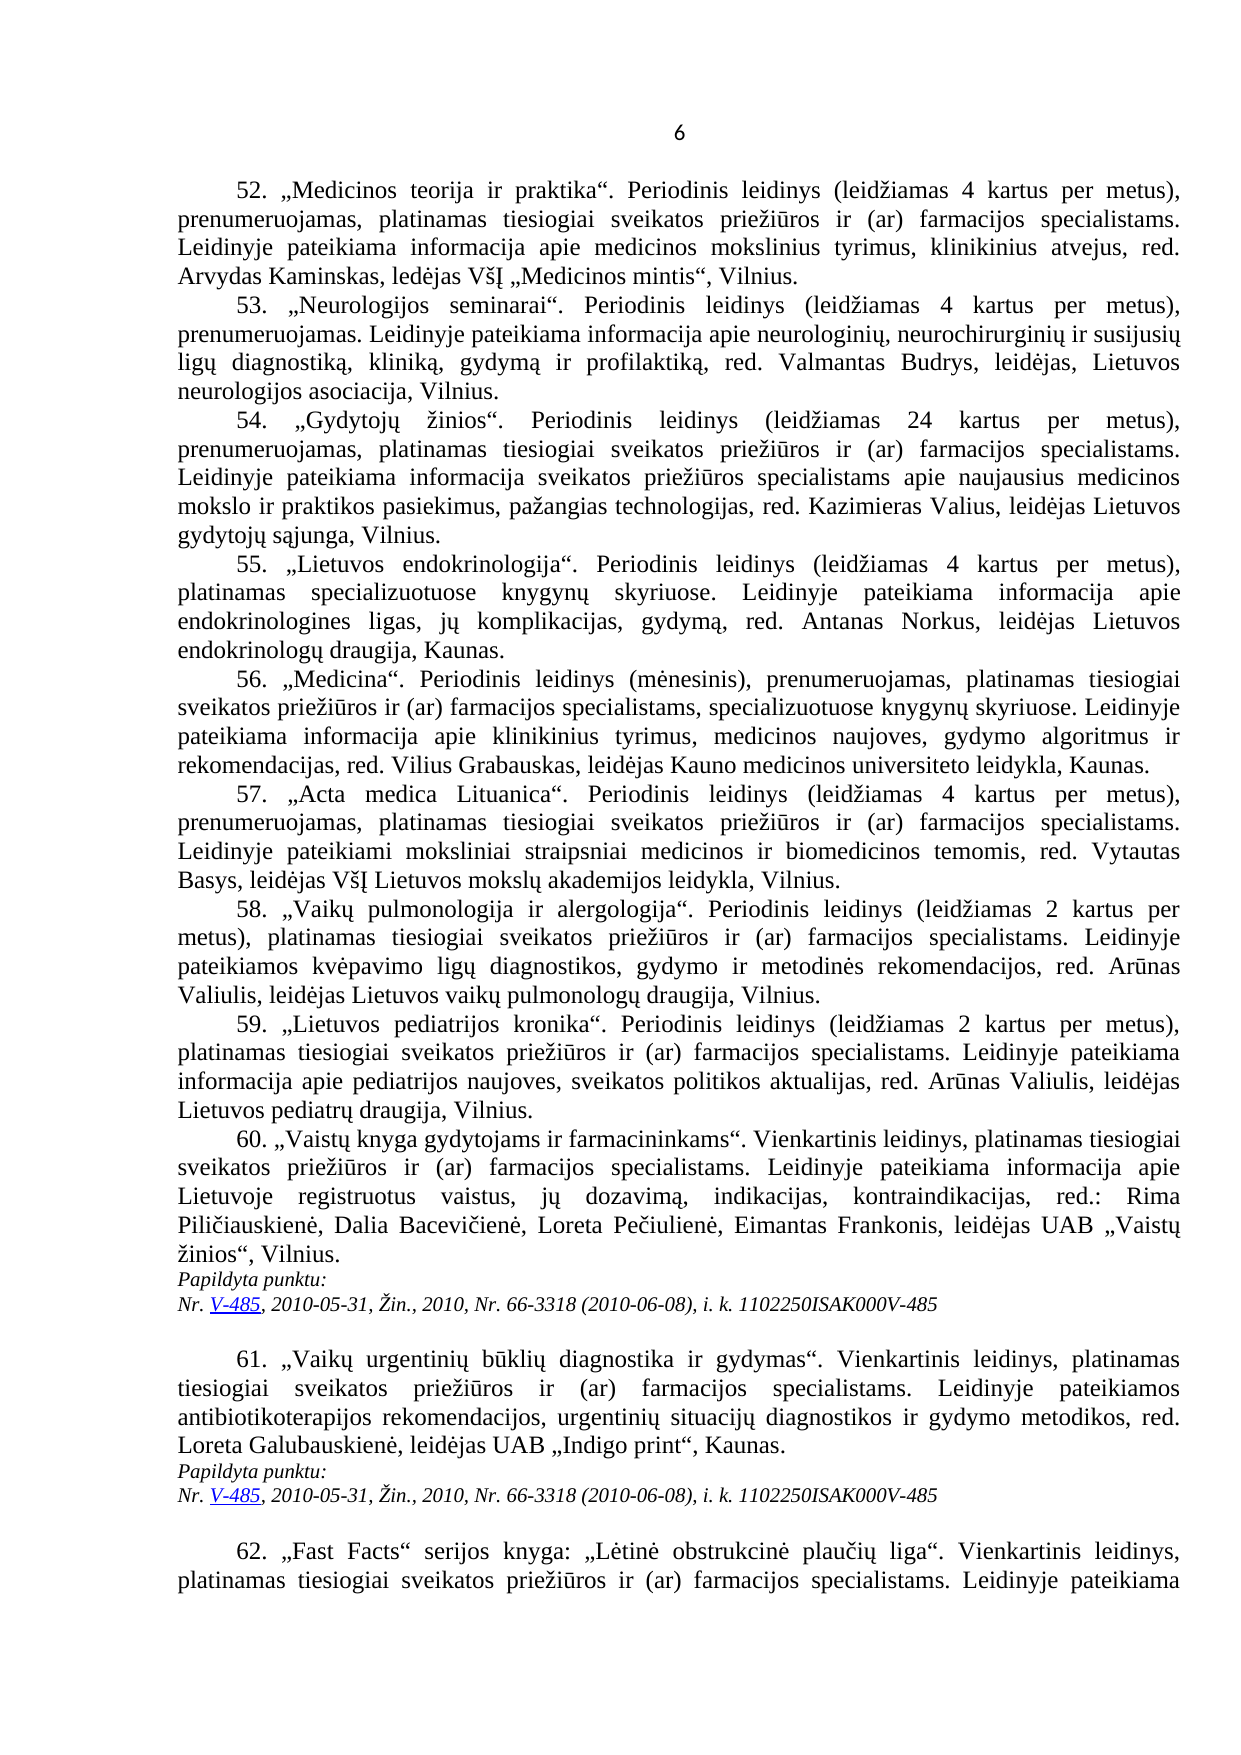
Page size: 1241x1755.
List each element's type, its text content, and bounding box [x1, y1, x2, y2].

text Papildyta punktu: [177, 1459, 1181, 1483]
text 61. „Vaikų urgentinių būklių diagnostika ir gydymas“. Vienkartinis leidinys, platinamas tiesiogiai sveikatos priežiūros ir (ar) farmacijos specialistams. Leidinyje pateikiamos antibiotikoterapijos rekomendacijos, urgentinių situacijų diagnostikos ir gydymo metodikos, red. Loreta Galubauskienė, leidėjas UAB „Indigo print“, Kaunas. [177, 1344, 1181, 1459]
text 60. „Vaistų knyga gydytojams ir farmacininkams“. Vienkartinis leidinys, platinamas tiesiogiai sveikatos priežiūros ir (ar) farmacijos specialistams. Leidinyje pateikiama informacija apie Lietuvoje registruotus vaistus, jų dozavimą, indikacijas, kontraindikacijas, red.: Rima Piličiauskienė, Dalia Bacevičienė, Loreta Pečiulienė, Eimantas Frankonis, leidėjas UAB „Vaistų žinios“, Vilnius. [177, 1124, 1181, 1267]
text 57. „Acta medica Lituanica“. Periodinis leidinys (leidžiamas 4 kartus per metus), prenumeruojamas, platinamas tiesiogiai sveikatos priežiūros ir (ar) farmacijos specialistams. Leidinyje pateikiami moksliniai straipsniai medicinos ir biomedicinos temomis, red. Vytautas Basys, leidėjas VšĮ Lietuvos mokslų akademijos leidykla, Vilnius. [177, 779, 1181, 894]
text 59. „Lietuvos pediatrijos kronika“. Periodinis leidinys (leidžiamas 2 kartus per metus), platinamas tiesiogiai sveikatos priežiūros ir (ar) farmacijos specialistams. Leidinyje pateikiama informacija apie pediatrijos naujoves, sveikatos politikos aktualijas, red. Arūnas Valiulis, leidėjas Lietuvos pediatrų draugija, Vilnius. [177, 1009, 1181, 1124]
text 52. „Medicinos teorija ir praktika“. Periodinis leidinys (leidžiamas 4 kartus per metus), prenumeruojamas, platinamas tiesiogiai sveikatos priežiūros ir (ar) farmacijos specialistams. Leidinyje pateikiama informacija apie medicinos mokslinius tyrimus, klinikinius atvejus, red. Arvydas Kaminskas, ledėjas VšĮ „Medicinos mintis“, Vilnius. [177, 175, 1181, 290]
text 62. „Fast Facts“ serijos knyga: „Lėtinė obstrukcinė plaučių liga“. Vienkartinis leidinys, platinamas tiesiogiai sveikatos priežiūros ir (ar) farmacijos specialistams. Leidinyje pateikiama [177, 1536, 1181, 1594]
text 53. „Neurologijos seminarai“. Periodinis leidinys (leidžiamas 4 kartus per metus), prenumeruojamas. Leidinyje pateikiama informacija apie neurologinių, neurochirurginių ir susijusių ligų diagnostiką, kliniką, gydymą ir profilaktiką, red. Valmantas Budrys, leidėjas, Lietuvos neurologijos asociacija, Vilnius. [177, 290, 1181, 405]
text Nr. V-485, 2010-05-31, Žin., 2010, Nr. 66-3318 (2010-06-08), i. k. 1102250ISAK000V-485 [177, 1291, 1181, 1316]
text Papildyta punktu: [177, 1267, 1181, 1291]
text Nr. V-485, 2010-05-31, Žin., 2010, Nr. 66-3318 (2010-06-08), i. k. 1102250ISAK000V-485 [177, 1483, 1181, 1507]
text 54. „Gydytojų žinios“. Periodinis leidinys (leidžiamas 24 kartus per metus), prenumeruojamas, platinamas tiesiogiai sveikatos priežiūros ir (ar) farmacijos specialistams. Leidinyje pateikiama informacija sveikatos priežiūros specialistams apie naujausius medicinos mokslo ir praktikos pasiekimus, pažangias technologijas, red. Kazimieras Valius, leidėjas Lietuvos gydytojų sąjunga, Vilnius. [177, 405, 1181, 549]
text 58. „Vaikų pulmonologija ir alergologija“. Periodinis leidinys (leidžiamas 2 kartus per metus), platinamas tiesiogiai sveikatos priežiūros ir (ar) farmacijos specialistams. Leidinyje pateikiamos kvėpavimo ligų diagnostikos, gydymo ir metodinės rekomendacijos, red. Arūnas Valiulis, leidėjas Lietuvos vaikų pulmonologų draugija, Vilnius. [177, 894, 1181, 1009]
text 55. „Lietuvos endokrinologija“. Periodinis leidinys (leidžiamas 4 kartus per metus), platinamas specializuotuose knygynų skyriuose. Leidinyje pateikiama informacija apie endokrinologines ligas, jų komplikacijas, gydymą, red. Antanas Norkus, leidėjas Lietuvos endokrinologų draugija, Kaunas. [177, 549, 1181, 664]
text 56. „Medicina“. Periodinis leidinys (mėnesinis), prenumeruojamas, platinamas tiesiogiai sveikatos priežiūros ir (ar) farmacijos specialistams, specializuotuose knygynų skyriuose. Leidinyje pateikiama informacija apie klinikinius tyrimus, medicinos naujoves, gydymo algoritmus ir rekomendacijas, red. Vilius Grabauskas, leidėjas Kauno medicinos universiteto leidykla, Kaunas. [177, 664, 1181, 779]
